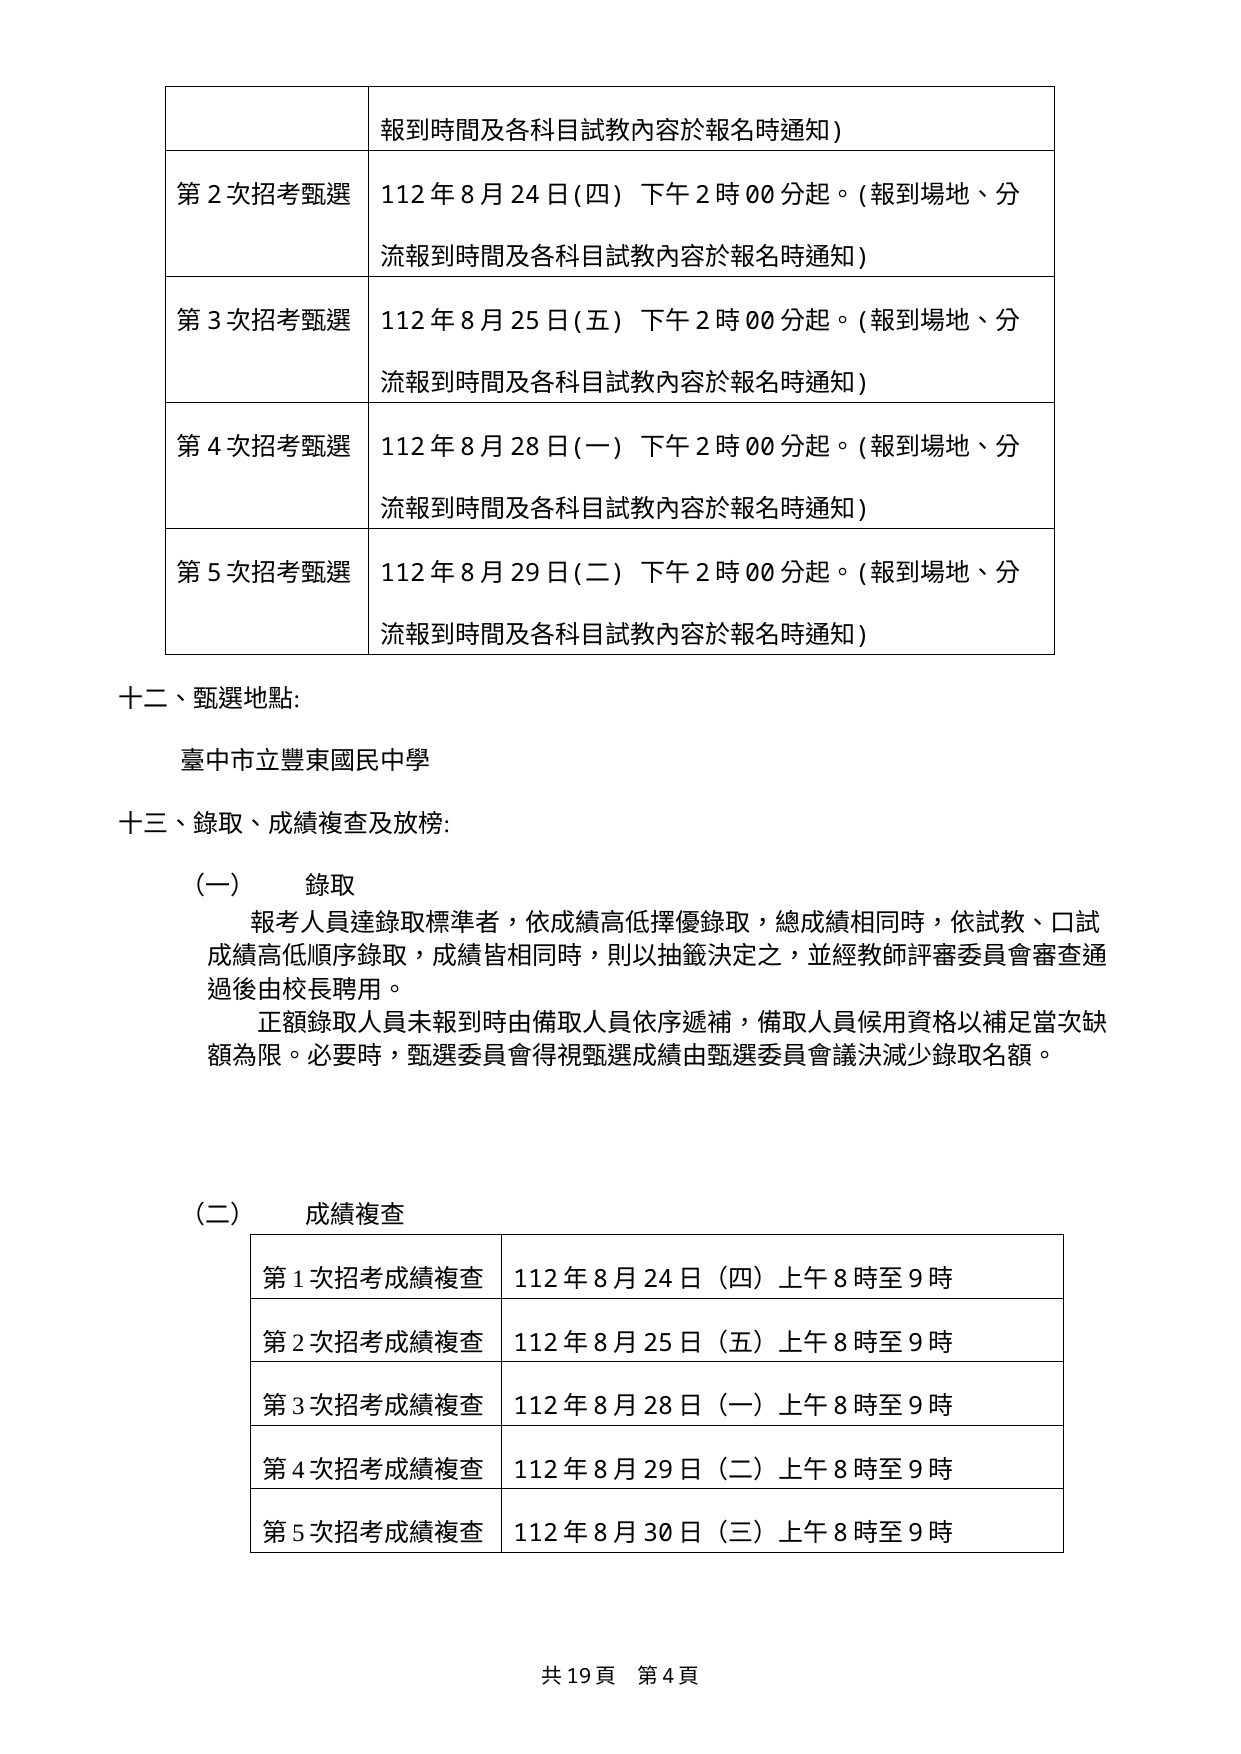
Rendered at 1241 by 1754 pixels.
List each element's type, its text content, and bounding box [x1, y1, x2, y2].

list 錄取 [181, 842, 1122, 905]
text 正額錄取人員未報到時由備取人員依序遞補，備取人員候用資格以補足當次缺額為限。必要時，甄選委員會得視甄選成績由甄選委員會議決減少錄取名額。 [207, 1005, 1122, 1071]
table_cell 第5次招考成績複查 [251, 1489, 501, 1552]
table_header 報到時間及各科目試教內容於報名時通知) [369, 87, 1054, 149]
table_cell 第2次招考成績複查 [251, 1299, 501, 1361]
table_cell 第4次招考甄選 [166, 403, 368, 528]
table_cell 112年8月28日（一）上午8時至9時 [502, 1362, 1063, 1424]
table_cell 112年8月25日（五）上午8時至9時 [502, 1299, 1063, 1361]
table_cell 第3次招考甄選 [166, 277, 368, 402]
table_cell 112年8月29日(二) 下午2時00分起。(報到場地、分流報到時間及各科目試教內容於報名時通知) [369, 529, 1054, 654]
table_cell 112年8月30日（三）上午8時至9時 [502, 1489, 1063, 1552]
text 報考人員達錄取標準者，依成績高低擇優錄取，總成績相同時，依試教、口試成績高低順序錄取，成績皆相同時，則以抽籤決定之，並經教師評審委員會審查通過後由校長聘用。 [207, 905, 1122, 1005]
table_cell 112年8月24日(四) 下午2時00分起。(報到場地、分流報到時間及各科目試教內容於報名時通知) [369, 151, 1054, 276]
table_cell 第3次招考成績複查 [251, 1362, 501, 1424]
text 十二、甄選地點: [118, 655, 1122, 717]
table_cell 第5次招考甄選 [166, 529, 368, 654]
table_header 第1次招考成績複查 [251, 1235, 501, 1297]
text 臺中市立豐東國民中學 [181, 717, 1122, 780]
table_cell 112年8月29日（二）上午8時至9時 [502, 1426, 1063, 1488]
table_cell 第2次招考甄選 [166, 151, 368, 276]
table_cell 112年8月25日(五) 下午2時00分起。(報到場地、分流報到時間及各科目試教內容於報名時通知) [369, 277, 1054, 402]
table_cell 第4次招考成績複查 [251, 1426, 501, 1488]
table_header [166, 87, 368, 149]
table_header 112年8月24日（四）上午8時至9時 [502, 1235, 1063, 1297]
table_cell 112年8月28日(一) 下午2時00分起。(報到場地、分流報到時間及各科目試教內容於報名時通知) [369, 403, 1054, 528]
list 成績複查 [181, 1171, 1122, 1234]
text 十三、錄取、成績複查及放榜: [118, 780, 1122, 842]
